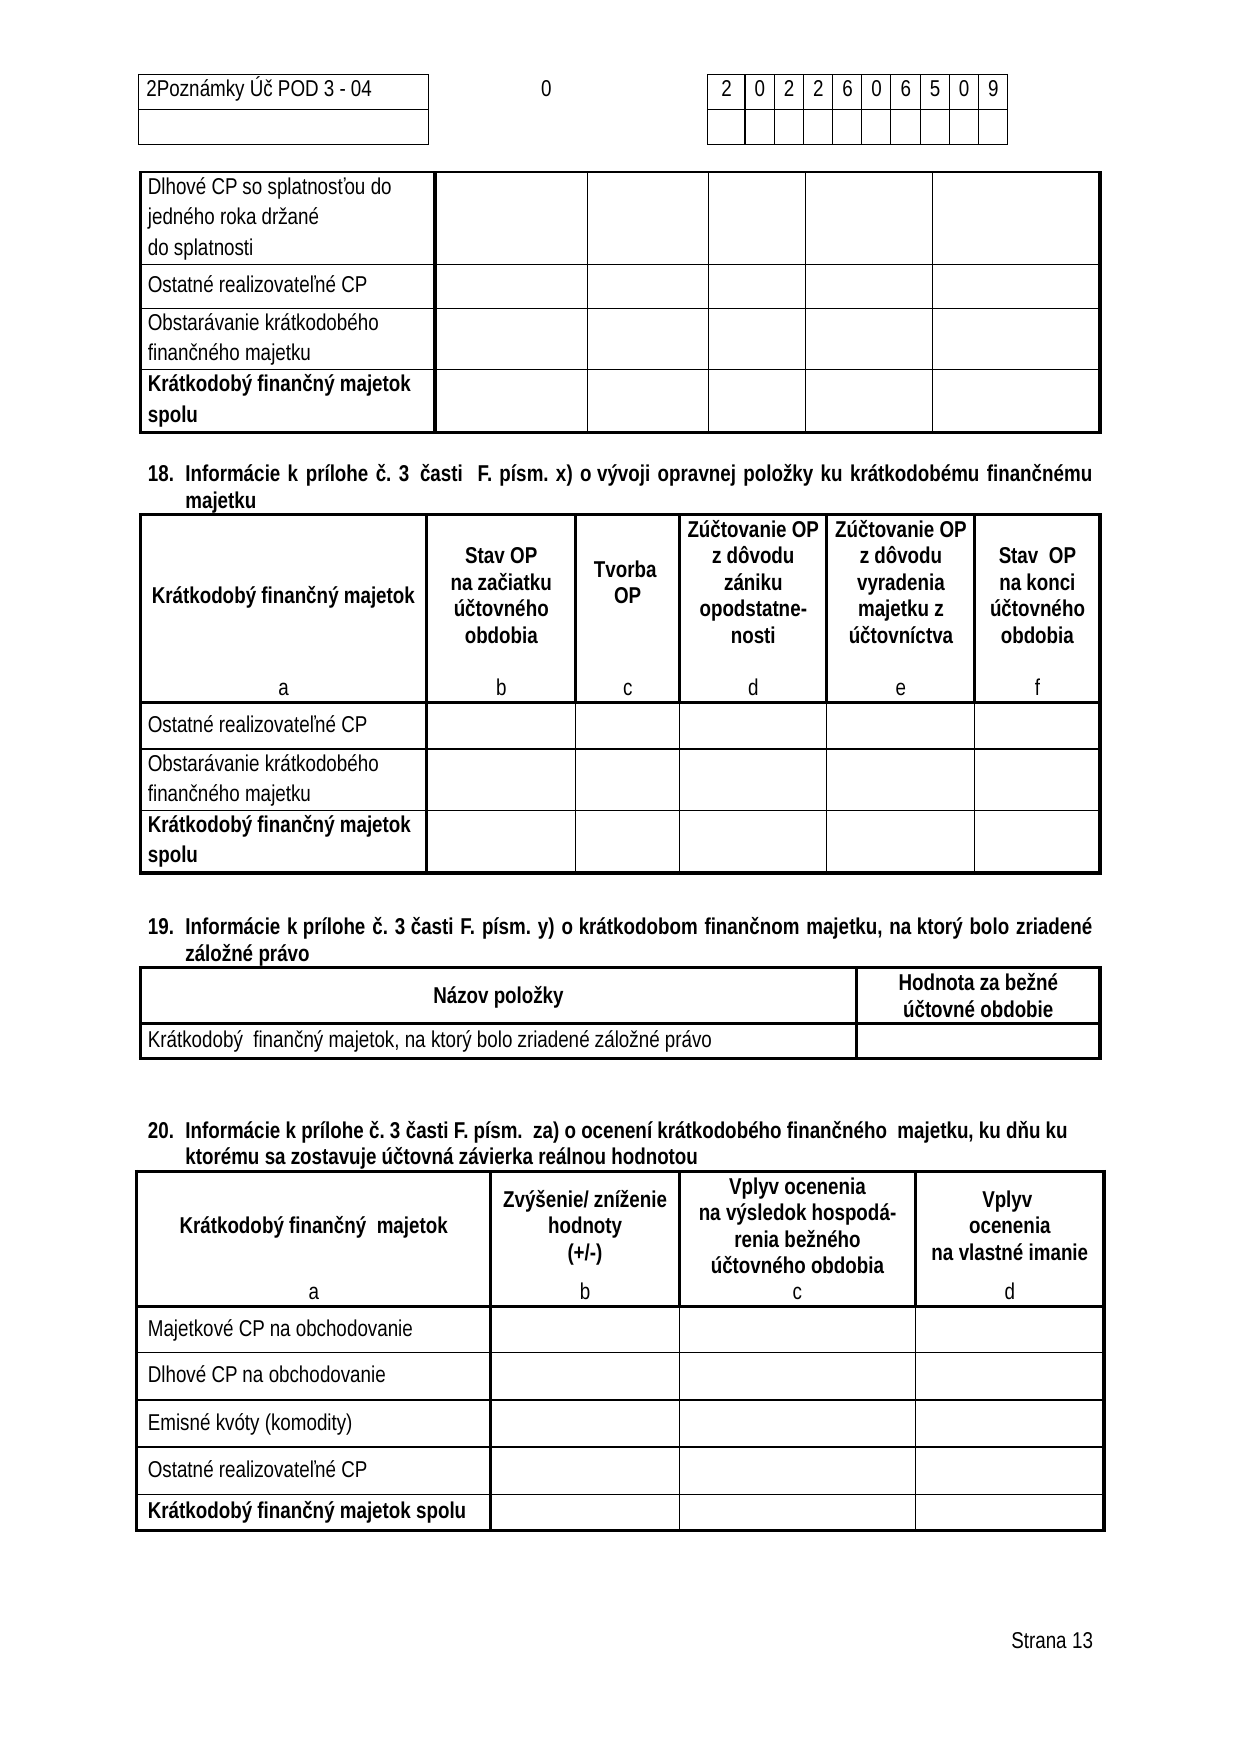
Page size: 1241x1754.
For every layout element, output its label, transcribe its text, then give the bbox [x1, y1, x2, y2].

table_cell [428, 704, 575, 748]
table_cell c [681, 1278, 914, 1304]
table_cell Emisné kvóty (komodity) [138, 1401, 489, 1446]
table_cell [428, 811, 575, 871]
table_cell [428, 750, 575, 810]
table_cell [806, 309, 932, 369]
table_cell [680, 1448, 915, 1494]
table_cell [916, 1353, 1102, 1399]
table_cell [709, 309, 805, 369]
table_cell [492, 1448, 679, 1494]
table_cell Krátkodobý finančný majetok spolu [142, 811, 425, 871]
table_cell [916, 1448, 1102, 1494]
table_cell [680, 1401, 915, 1446]
table_cell [680, 704, 826, 748]
table_header Zvýšenie/ zníženie hodnoty (+/-) [492, 1173, 678, 1278]
title Informácie k prílohe č. 3 časti F. písm. x) o vývoji opravnej položky ku krátkodobému finančnému majetku [148, 460, 1093, 513]
table_header Vplyv ocenenia na vlastné imanie [917, 1173, 1102, 1278]
table_cell [492, 1308, 679, 1352]
table_cell [975, 704, 1098, 748]
table_cell [806, 173, 932, 264]
table_cell [680, 1308, 915, 1352]
table_cell [806, 370, 932, 431]
table_cell [858, 1025, 1098, 1057]
table_cell a [138, 1278, 489, 1304]
table_cell [709, 370, 805, 431]
table_header Zúčtovanie OP z dôvodu vyradenia majetku z účtovníctva [828, 516, 973, 674]
table_cell d [681, 674, 825, 701]
table_cell Krátkodobý finančný majetok spolu [138, 1495, 489, 1529]
table_cell Dlhové CP so splatnosťou do jedného roka držané do splatnosti [142, 173, 433, 264]
table_cell [437, 173, 587, 264]
table_cell [680, 1495, 915, 1529]
table_cell Ostatné realizovateľné CP [138, 1448, 489, 1494]
table_cell [588, 265, 708, 308]
table_cell d [917, 1278, 1102, 1304]
table_header Tvorba OP [577, 516, 678, 674]
table_header Krátkodobý finančný majetok [138, 1173, 489, 1278]
table_cell [933, 370, 1098, 431]
table_cell [680, 1353, 915, 1399]
table_cell [588, 309, 708, 369]
table_cell Obstarávanie krátkodobého finančného majetku [142, 750, 425, 810]
table_cell Krátkodobý finančný majetok, na ktorý bolo zriadené záložné právo [142, 1025, 855, 1057]
table_cell [576, 704, 679, 748]
table_cell [588, 370, 708, 431]
table_cell [933, 173, 1098, 264]
table_header Krátkodobý finančný majetok [142, 516, 425, 674]
table_cell [916, 1308, 1102, 1352]
table_cell [437, 309, 587, 369]
table_cell Obstarávanie krátkodobého finančného majetku [142, 309, 433, 369]
table_cell [492, 1401, 679, 1446]
table_header Zúčtovanie OP z dôvodu zániku opodstatne-nosti [681, 516, 825, 674]
table_cell b [492, 1278, 678, 1304]
table_header Hodnota za bežné účtovné obdobie [858, 969, 1098, 1022]
table_cell [916, 1495, 1102, 1529]
table_cell a [142, 674, 425, 701]
table_header Názov položky [142, 969, 855, 1022]
title Informácie k prílohe č. 3 časti F. písm. y) o krátkodobom finančnom majetku, na ktorý bolo zriadené záložné právo [148, 913, 1093, 966]
table_cell f [976, 674, 1098, 701]
table_header Stav OP na začiatku účtovného obdobia [428, 516, 574, 674]
table_cell [916, 1401, 1102, 1446]
table_cell b [428, 674, 574, 701]
table_cell [680, 811, 826, 871]
table_cell [709, 265, 805, 308]
table_cell [933, 309, 1098, 369]
table_cell [827, 704, 974, 748]
table_cell [933, 265, 1098, 308]
table_cell [576, 811, 679, 871]
table_cell [437, 370, 587, 431]
table_cell [709, 173, 805, 264]
table_header Stav OP na konci účtovného obdobia [976, 516, 1098, 674]
table_cell [588, 173, 708, 264]
table_cell e [828, 674, 973, 701]
table_cell Krátkodobý finančný majetok spolu [142, 370, 433, 431]
table_cell [680, 750, 826, 810]
title Informácie k prílohe č. 3 časti F. písm. za) o ocenení krátkodobého finančného majetku, ku dňu ku ktorému sa zostavuje účtovná závierka reálnou hodnotou [148, 1117, 1093, 1170]
table_cell [827, 811, 974, 871]
table_cell Majetkové CP na obchodovanie [138, 1308, 489, 1352]
table_cell Ostatné realizovateľné CP [142, 265, 433, 308]
table_cell [806, 265, 932, 308]
table_cell c [577, 674, 678, 701]
table_header Vplyv ocenenia na výsledok hospodá-renia bežného účtovného obdobia [681, 1173, 914, 1278]
table_cell [975, 750, 1098, 810]
table_cell [492, 1495, 679, 1529]
table_cell [437, 265, 587, 308]
table_cell [576, 750, 679, 810]
table_cell [492, 1353, 679, 1399]
table_cell [827, 750, 974, 810]
table_cell Ostatné realizovateľné CP [142, 704, 425, 748]
table_cell [975, 811, 1098, 871]
table_cell Dlhové CP na obchodovanie [138, 1353, 489, 1399]
